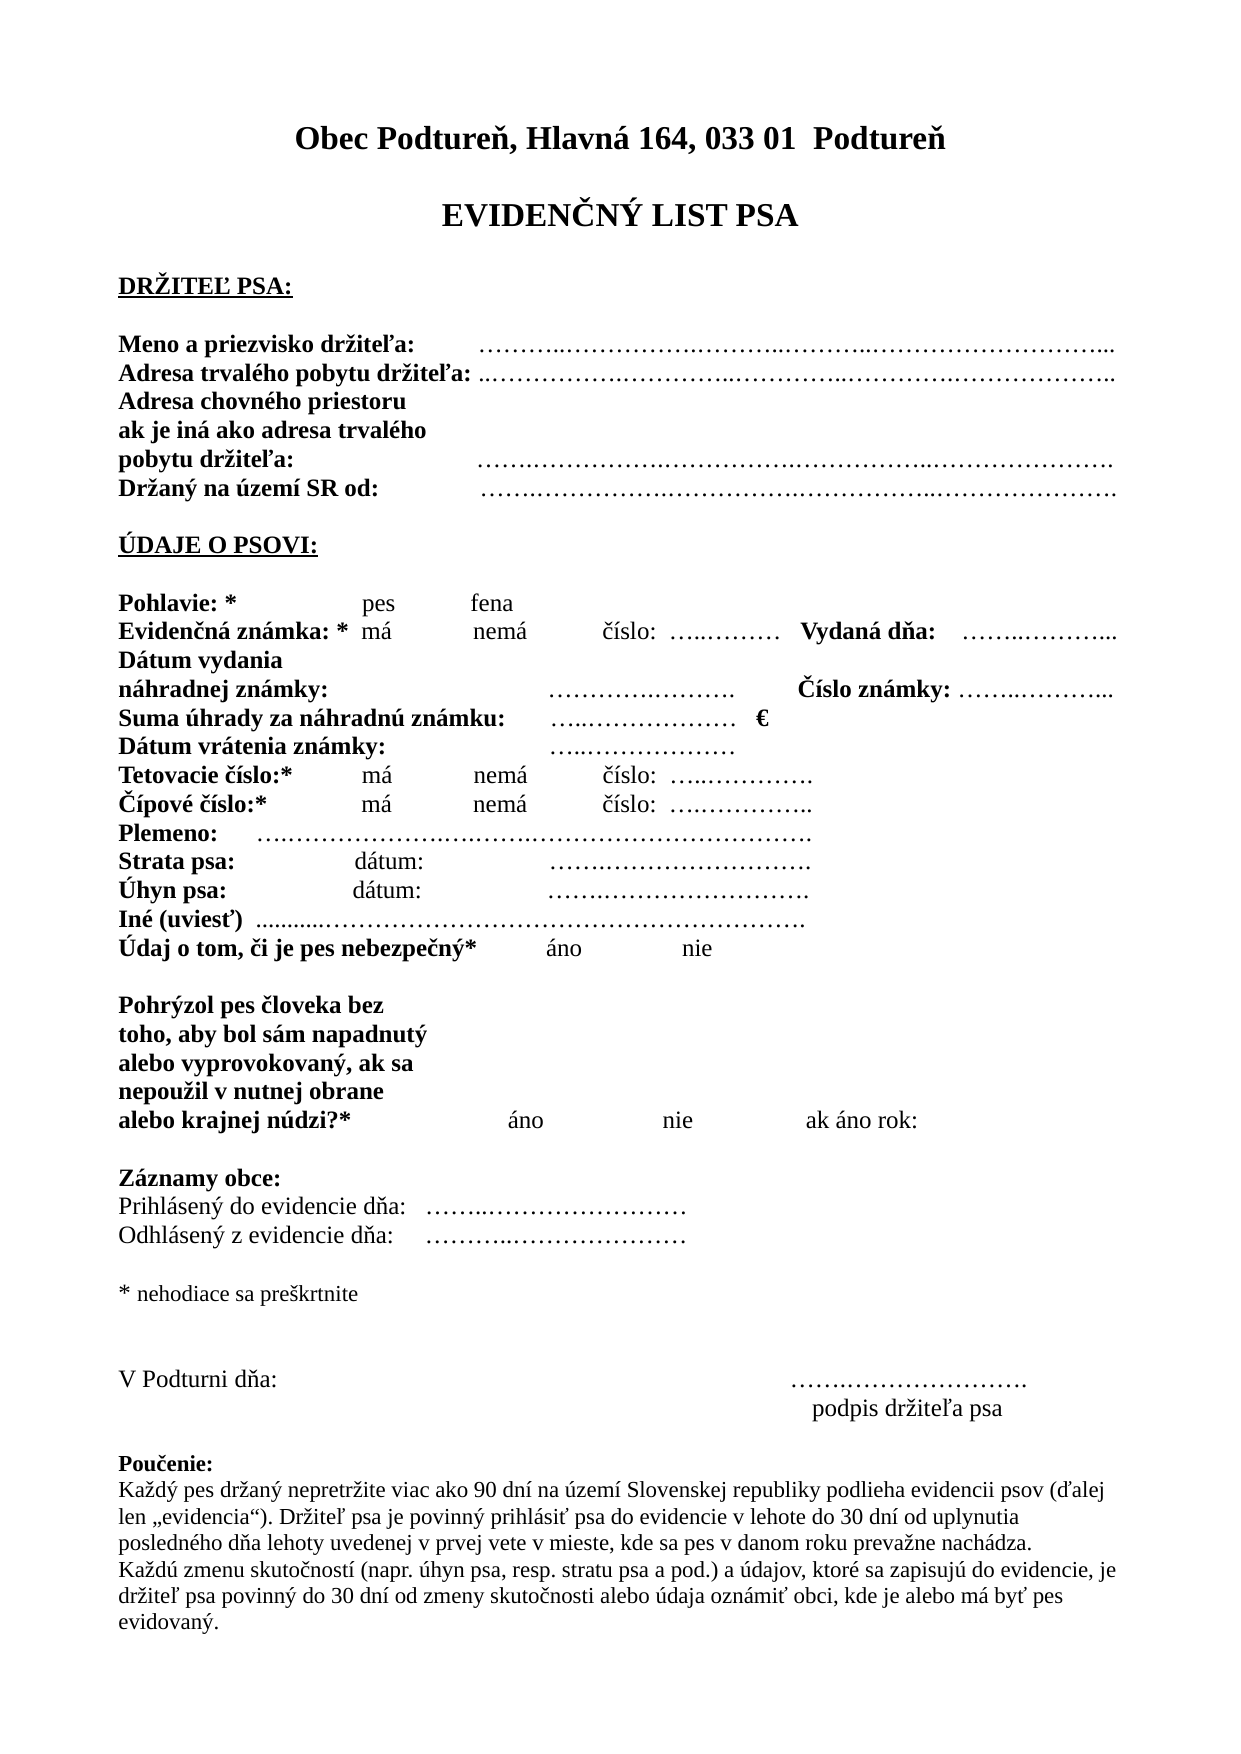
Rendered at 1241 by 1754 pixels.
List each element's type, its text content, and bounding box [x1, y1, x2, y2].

text DRŽITEĽ PSA: [118, 271, 1122, 300]
text V Podturni dňa: …….…………………. [118, 1364, 1122, 1393]
text Každú zmenu skutočností (napr. úhyn psa, resp. stratu psa a pod.) a údajov, ktoré sa zapisujú do evidencie, je [118, 1556, 1122, 1582]
text Každý pes držaný nepretržite viac ako 90 dní na území Slovenskej republiky podlieha evidencii psov (ďalej len „evidencia“). Držiteľ psa je povinný prihlásiť psa do evidencie v lehote do 30 dní od uplynutia posledného dňa lehoty uvedenej v prvej vete v mieste, kde sa pes v danom roku prevažne nachádza. [118, 1477, 1122, 1556]
text Adresa trvalého pobytu držiteľa: ..…………….…………..…………..………….……………….. [118, 358, 1122, 386]
text alebo vyprovokovaný, ak sa [118, 1048, 1122, 1076]
text Obec Podtureň, Hlavná 164, 033 01 Podtureň [118, 118, 1122, 156]
text toho, aby bol sám napadnutý [118, 1019, 1122, 1048]
text alebo krajnej núdzi?* áno nie ak áno rok: [118, 1105, 1122, 1134]
text Suma úhrady za náhradnú známku: …..……………… € [118, 703, 1122, 731]
text podpis držiteľa psa [118, 1393, 1122, 1421]
text Odhlásený z evidencie dňa: ………..………………… [118, 1220, 1122, 1249]
text Strata psa: dátum: …….……………………. [118, 846, 1122, 875]
text Čípové číslo:* má nemá číslo: ….………….. [118, 789, 1122, 818]
text Držaný na území SR od: …….…………….…………….……………..…………………. [118, 473, 1122, 501]
text držiteľ psa povinný do 30 dní od zmeny skutočnosti alebo údaja oznámiť obci, kde je alebo má byť pes evidovaný. [118, 1582, 1122, 1635]
text Meno a priezvisko držiteľa: ………..…………….………..………..………………………... [118, 329, 1122, 358]
text nepoužil v nutnej obrane [118, 1076, 1122, 1105]
text Úhyn psa: dátum: …….……………………. [118, 875, 1122, 904]
text EVIDENČNÝ LIST PSA [118, 195, 1122, 233]
text Údaj o tom, či je pes nebezpečný* áno nie [118, 933, 1122, 961]
text Tetovacie číslo:* má nemá číslo: …..…………. [118, 760, 1122, 789]
text Adresa chovného priestoru [118, 386, 1122, 415]
text Pohrýzol pes človeka bez [118, 990, 1122, 1019]
text Prihlásený do evidencie dňa: ……..…………………… [118, 1191, 1122, 1220]
text Záznamy obce: [118, 1163, 1122, 1191]
text pobytu držiteľa: …….…………….…………….……………..…………………. [118, 444, 1122, 473]
text Evidenčná známka: * má nemá číslo: …..……… Vydaná dňa: ……..………... [118, 616, 1122, 645]
text Plemeno: ….……………….….…….……………………………. [118, 818, 1122, 846]
text Dátum vydania [118, 645, 1122, 674]
text ak je iná ako adresa trvalého [118, 415, 1122, 444]
text Dátum vrátenia známky: …..……………… [118, 731, 1122, 760]
text Poučenie: [118, 1450, 1122, 1477]
text Iné (uviesť) ...........…………………………………………………. [118, 904, 1122, 933]
text Pohlavie: * pes fena [118, 588, 1122, 616]
text ÚDAJE O PSOVI: [118, 530, 1122, 559]
text náhradnej známky: ………….………. Číslo známky: ……..………... [118, 674, 1122, 703]
text * nehodiace sa preškrtnite [118, 1278, 1122, 1306]
